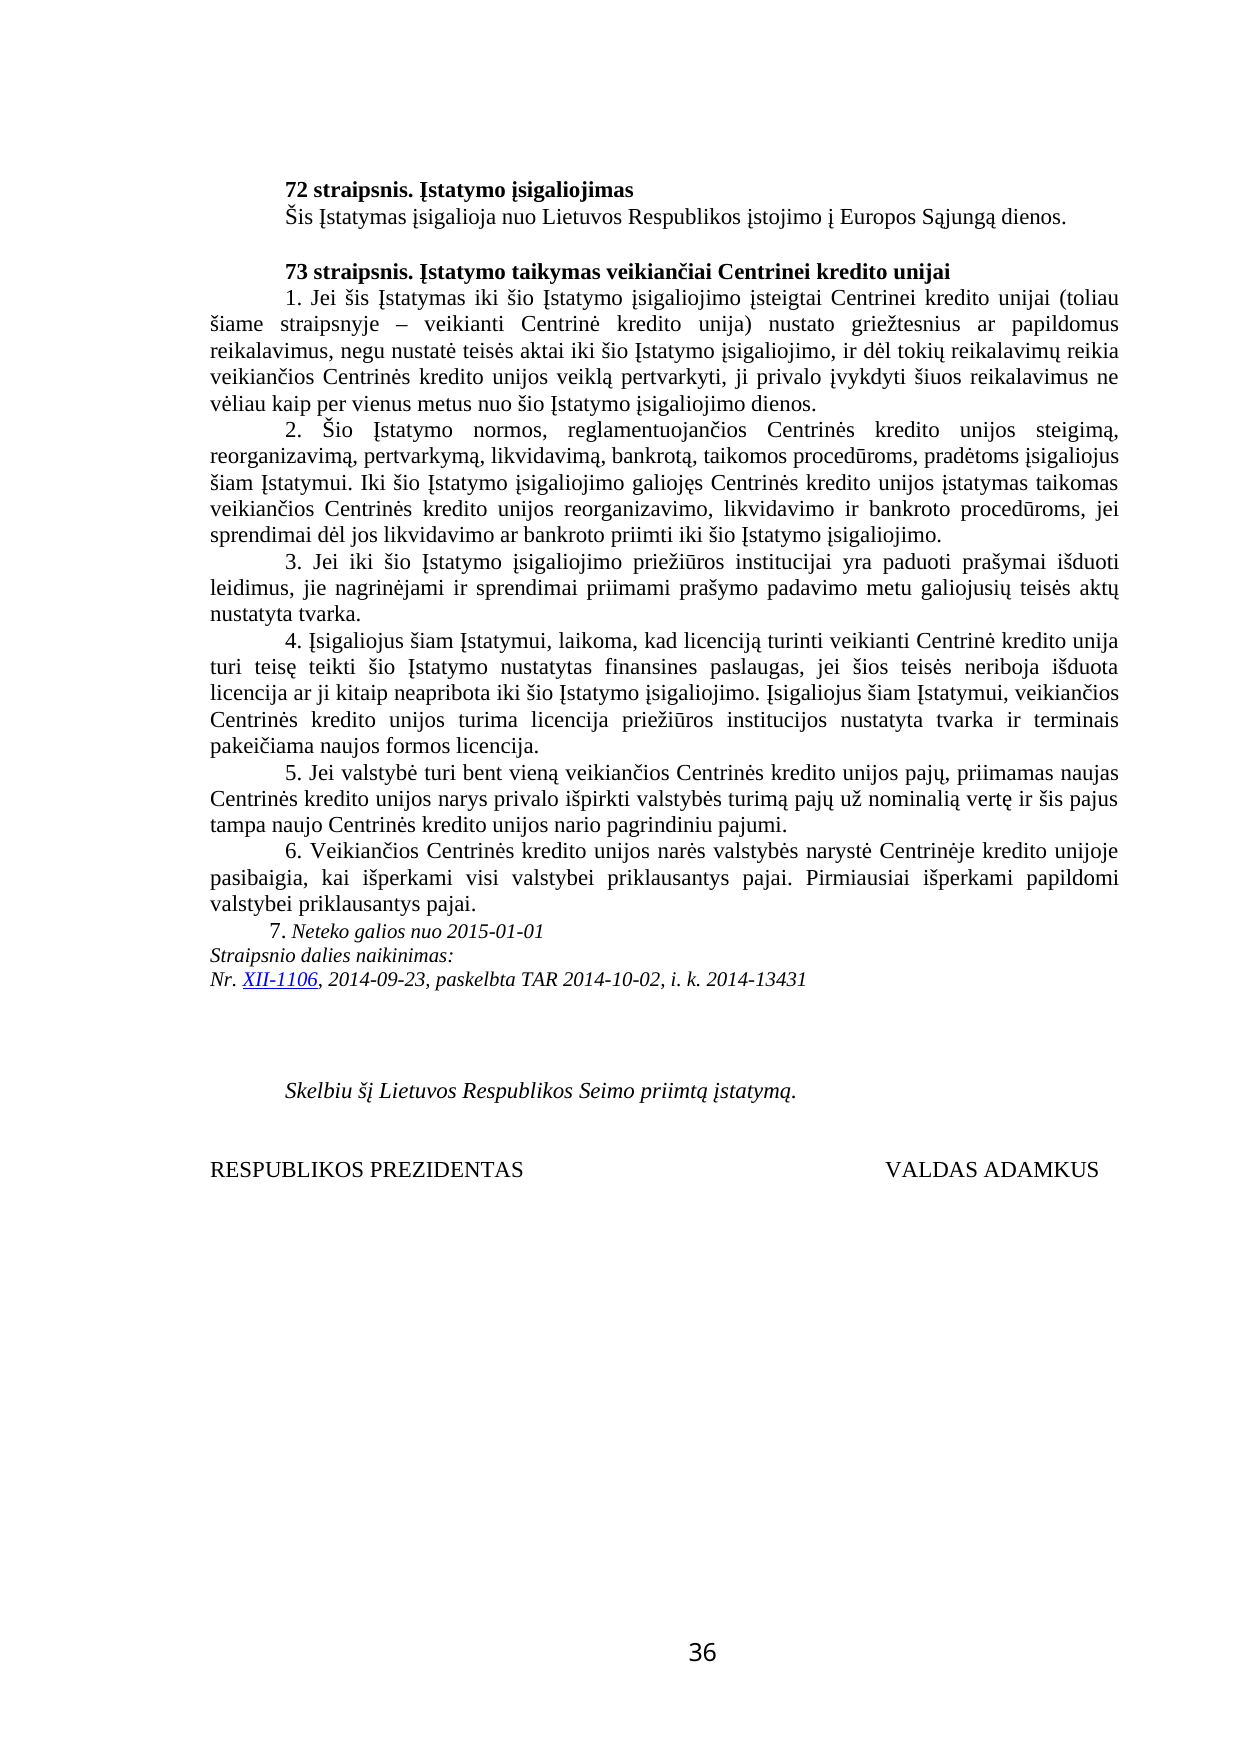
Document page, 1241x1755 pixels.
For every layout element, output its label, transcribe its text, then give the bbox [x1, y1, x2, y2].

text 5. Jei valstybė turi bent vieną veikiančios Centrinės kredito unijos pajų, priimamas naujas Centrinės kredito unijos narys privalo išpirkti valstybės turimą pajų už nominalią vertę ir šis pajus tampa naujo Centrinės kredito unijos nario pagrindiniu pajumi. [210, 758, 1120, 838]
text Skelbiu šį Lietuvos Respublikos Seimo priimtą įstatymą. [210, 1077, 1120, 1104]
text 2. Šio Įstatymo normos, reglamentuojančios Centrinės kredito unijos steigimą, reorganizavimą, pertvarkymą, likvidavimą, bankrotą, taikomos procedūroms, pradėtoms įsigaliojus šiam Įstatymui. Iki šio Įstatymo įsigaliojimo galiojęs Centrinės kredito unijos įstatymas taikomas veikiančios Centrinės kredito unijos reorganizavimo, likvidavimo ir bankroto procedūroms, jei sprendimai dėl jos likvidavimo ar bankroto priimti iki šio Įstatymo įsigaliojimo. [210, 416, 1120, 548]
text Nr. XII-1106, 2014-09-23, paskelbta TAR 2014-10-02, i. k. 2014-13431 [210, 967, 1120, 991]
text 72 straipsnis. Įstatymo įsigaliojimas [210, 176, 1120, 203]
text Šis Įstatymas įsigalioja nuo Lietuvos Respublikos įstojimo į Europos Sąjungą dienos. [210, 203, 1120, 229]
text 6. Veikiančios Centrinės kredito unijos narės valstybės narystė Centrinėje kredito unijoje pasibaigia, kai išperkami visi valstybei priklausantys pajai. Pirmiausiai išperkami papildomi valstybei priklausantys pajai. [210, 838, 1120, 917]
text 73 straipsnis. Įstatymo taikymas veikiančiai Centrinei kredito unijai [210, 258, 1120, 284]
text Straipsnio dalies naikinimas: [210, 943, 1120, 967]
text 1. Jei šis Įstatymas iki šio Įstatymo įsigaliojimo įsteigtai Centrinei kredito unijai (toliau šiame straipsnyje – veikianti Centrinė kredito unija) nustato griežtesnius ar papildomus reikalavimus, negu nustatė teisės aktai iki šio Įstatymo įsigaliojimo, ir dėl tokių reikalavimų reikia veikiančios Centrinės kredito unijos veiklą pertvarkyti, ji privalo įvykdyti šiuos reikalavimus ne vėliau kaip per vienus metus nuo šio Įstatymo įsigaliojimo dienos. [210, 284, 1120, 416]
text RESPUBLIKOS PREZIDENTAS VALDAS ADAMKUS [210, 1156, 1120, 1183]
text 7. Neteko galios nuo 2015-01-01 [210, 917, 1120, 943]
text 3. Jei iki šio Įstatymo įsigaliojimo priežiūros institucijai yra paduoti prašymai išduoti leidimus, jie nagrinėjami ir sprendimai priimami prašymo padavimo metu galiojusių teisės aktų nustatyta tvarka. [210, 548, 1120, 627]
text 4. Įsigaliojus šiam Įstatymui, laikoma, kad licenciją turinti veikianti Centrinė kredito unija turi teisę teikti šio Įstatymo nustatytas finansines paslaugas, jei šios teisės neriboja išduota licencija ar ji kitaip neapribota iki šio Įstatymo įsigaliojimo. Įsigaliojus šiam Įstatymui, veikiančios Centrinės kredito unijos turima licencija priežiūros institucijos nustatyta tvarka ir terminais pakeičiama naujos formos licencija. [210, 627, 1120, 758]
